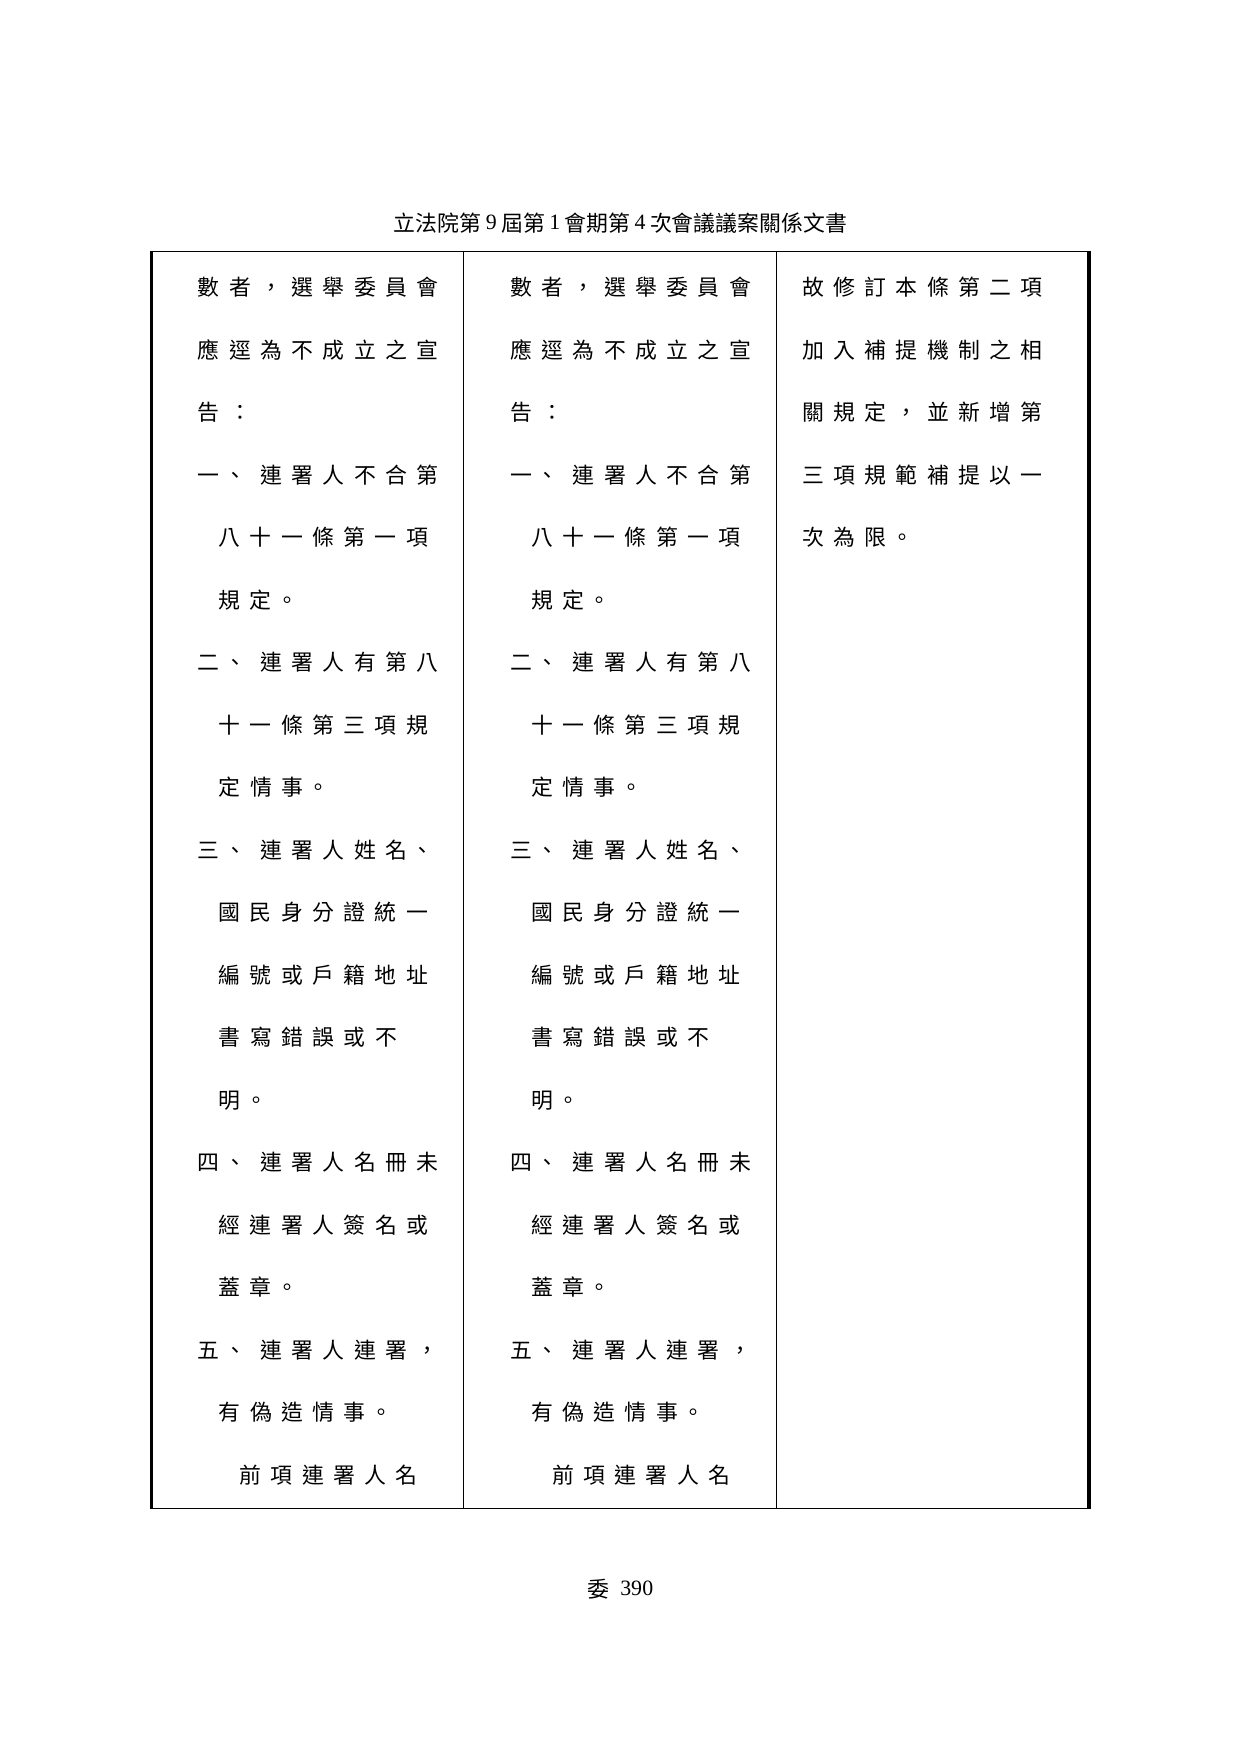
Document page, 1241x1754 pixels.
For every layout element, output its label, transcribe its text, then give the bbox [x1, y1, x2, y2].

table_cell 故修訂本條第二項加入補提機制之相關規定，並新增第三項規範補提以一次為限。 [777, 252, 1087, 1508]
table_cell 數者，選舉委員會應逕為不成立之宣告： 一、連署人不合第八十一條第一項規定。 二、連署人有第八十一條第三項規定情事。 三、連署人姓名、國民身分證統一編號或戶籍地址書寫錯誤或不明。 四、連署人名冊未經連署人簽名或蓋章。 五、連署人連署，有偽造情事。 前項連署人名 [464, 252, 776, 1508]
table_cell 數者，選舉委員會應逕為不成立之宣告： 一、連署人不合第八十一條第一項規定。 二、連署人有第八十一條第三項規定情事。 三、連署人姓名、國民身分證統一編號或戶籍地址書寫錯誤或不明。 四、連署人名冊未經連署人簽名或蓋章。 五、連署人連署，有偽造情事。 前項連署人名 [153, 252, 463, 1508]
